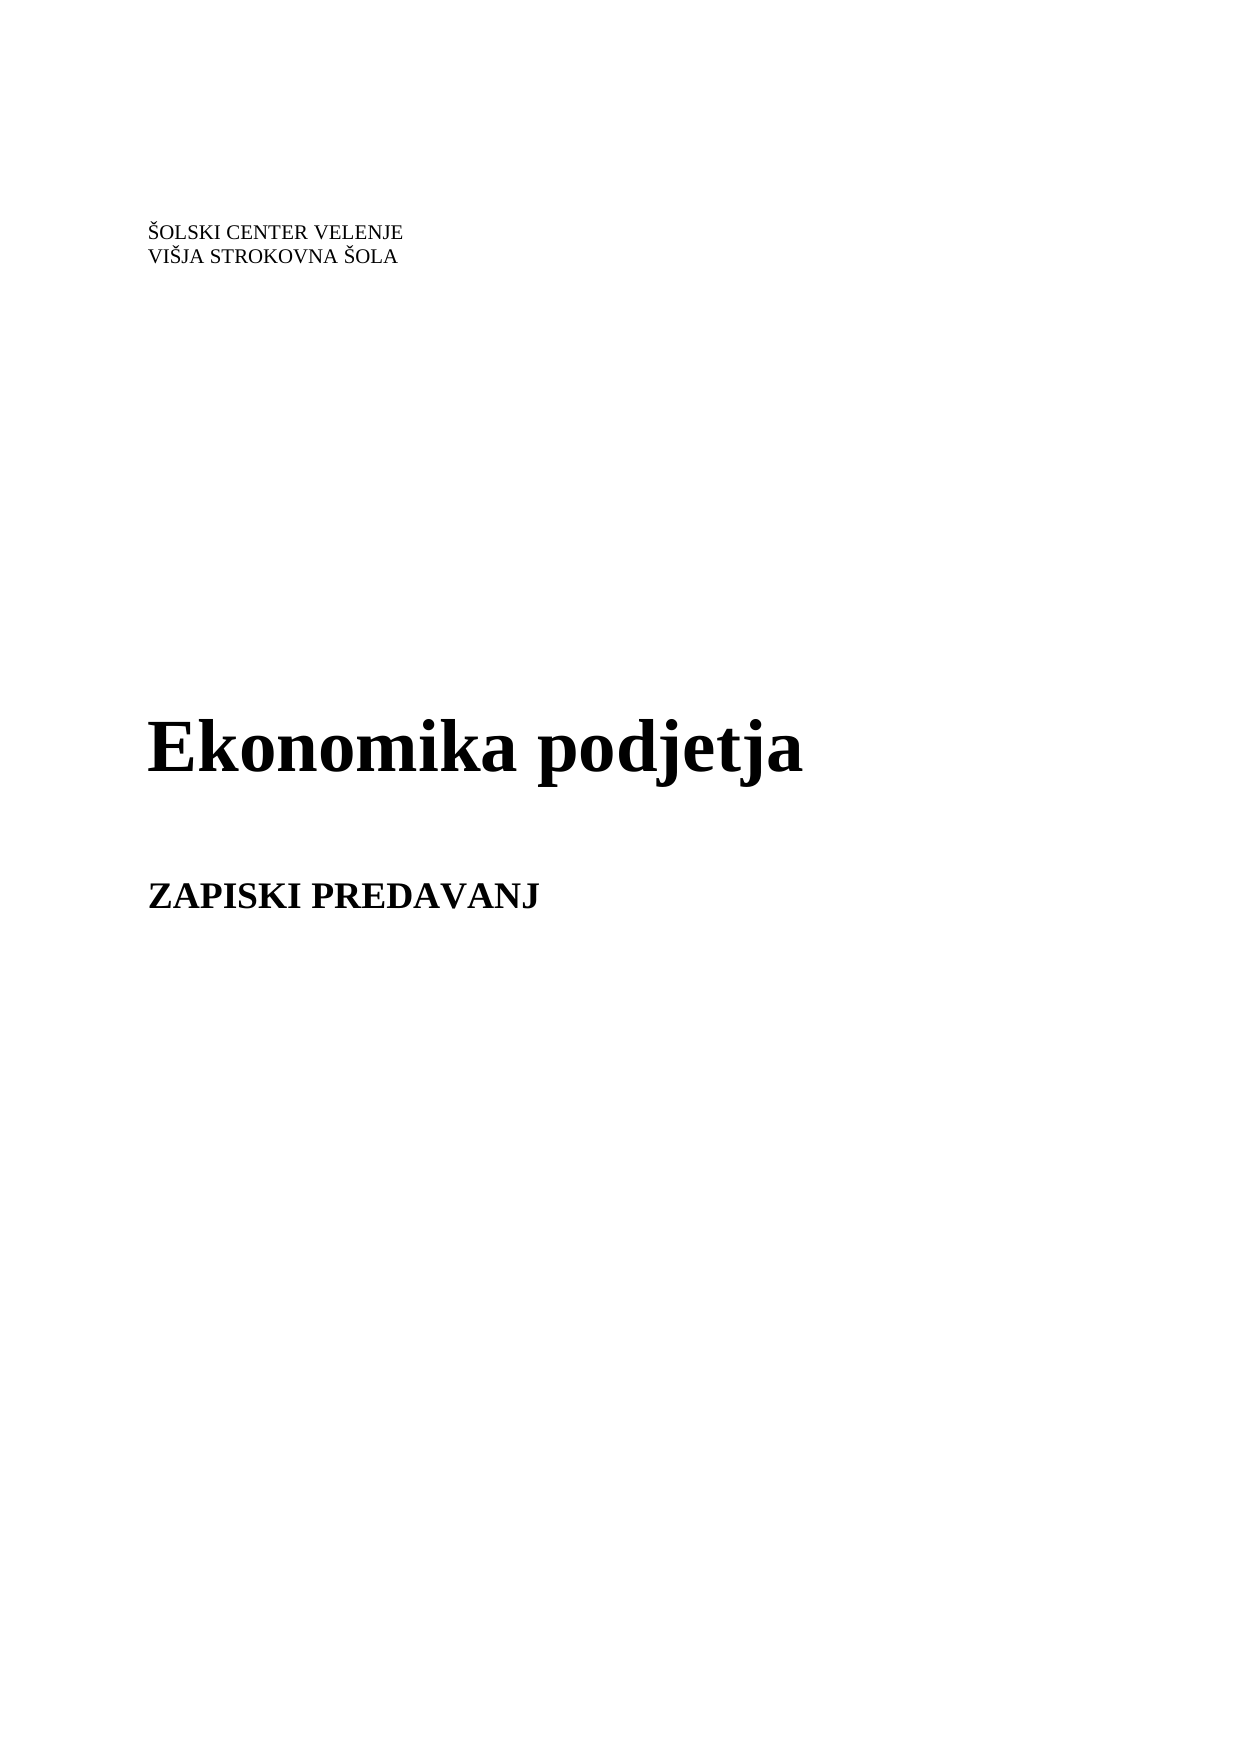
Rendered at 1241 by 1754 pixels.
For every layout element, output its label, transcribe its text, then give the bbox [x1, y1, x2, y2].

text VIŠJA STROKOVNA ŠOLA [148, 244, 1078, 268]
text ŠOLSKI CENTER VELENJE [148, 220, 1078, 244]
text ZAPISKI PREDAVANJ [148, 873, 1078, 916]
text Ekonomika podjetja [148, 701, 1078, 787]
